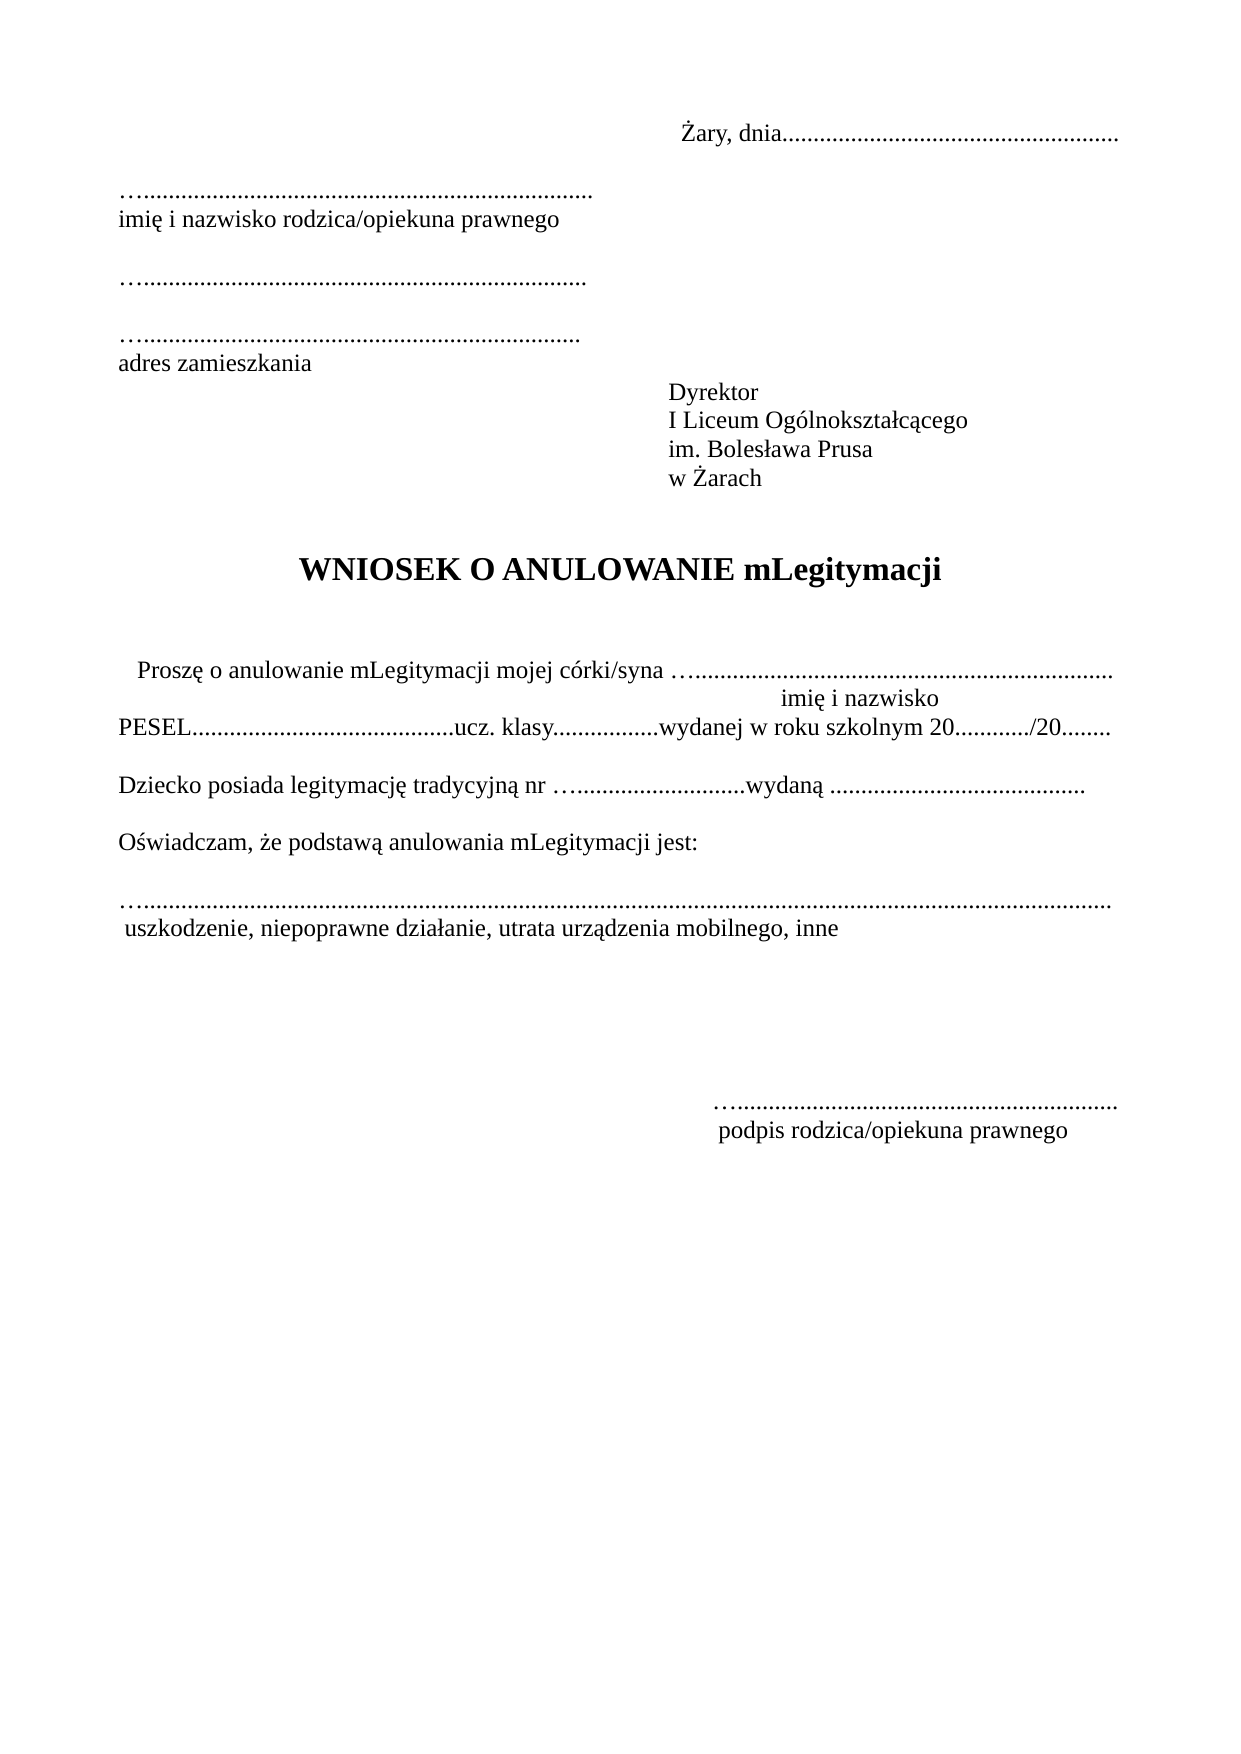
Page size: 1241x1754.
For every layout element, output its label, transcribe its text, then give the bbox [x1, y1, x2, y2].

text uszkodzenie, niepoprawne działanie, utrata urządzenia mobilnego, inne [118, 913, 1122, 942]
text Dziecko posiada legitymację tradycyjną nr …...........................wydaną ......................................... [118, 770, 1122, 798]
text …...................................................................... [118, 319, 1122, 348]
text …........................................................................................................................................................... [118, 885, 1122, 913]
text im. Bolesława Prusa [118, 434, 1122, 463]
text …............................................................. [118, 1086, 1122, 1115]
text adres zamieszkania [118, 348, 1122, 377]
text podpis rodzica/opiekuna prawnego [118, 1115, 1122, 1143]
text I Liceum Ogólnokształcącego [118, 406, 1122, 434]
text PESEL..........................................ucz. klasy.................wydanej w roku szkolnym 20............/20........ [118, 712, 1122, 741]
text …........................................................................ [118, 176, 1122, 204]
text imię i nazwisko [118, 683, 1122, 712]
text Oświadczam, że podstawą anulowania mLegitymacji jest: [118, 827, 1122, 856]
text Żary, dnia...................................................... [118, 118, 1122, 147]
text Proszę o anulowanie mLegitymacji mojej córki/syna …................................................................... [118, 655, 1122, 683]
text w Żarach [118, 463, 1122, 492]
text …....................................................................... [118, 262, 1122, 291]
text WNIOSEK O ANULOWANIE mLegitymacji [118, 549, 1122, 588]
text Dyrektor [118, 377, 1122, 406]
text imię i nazwisko rodzica/opiekuna prawnego [118, 204, 1122, 233]
